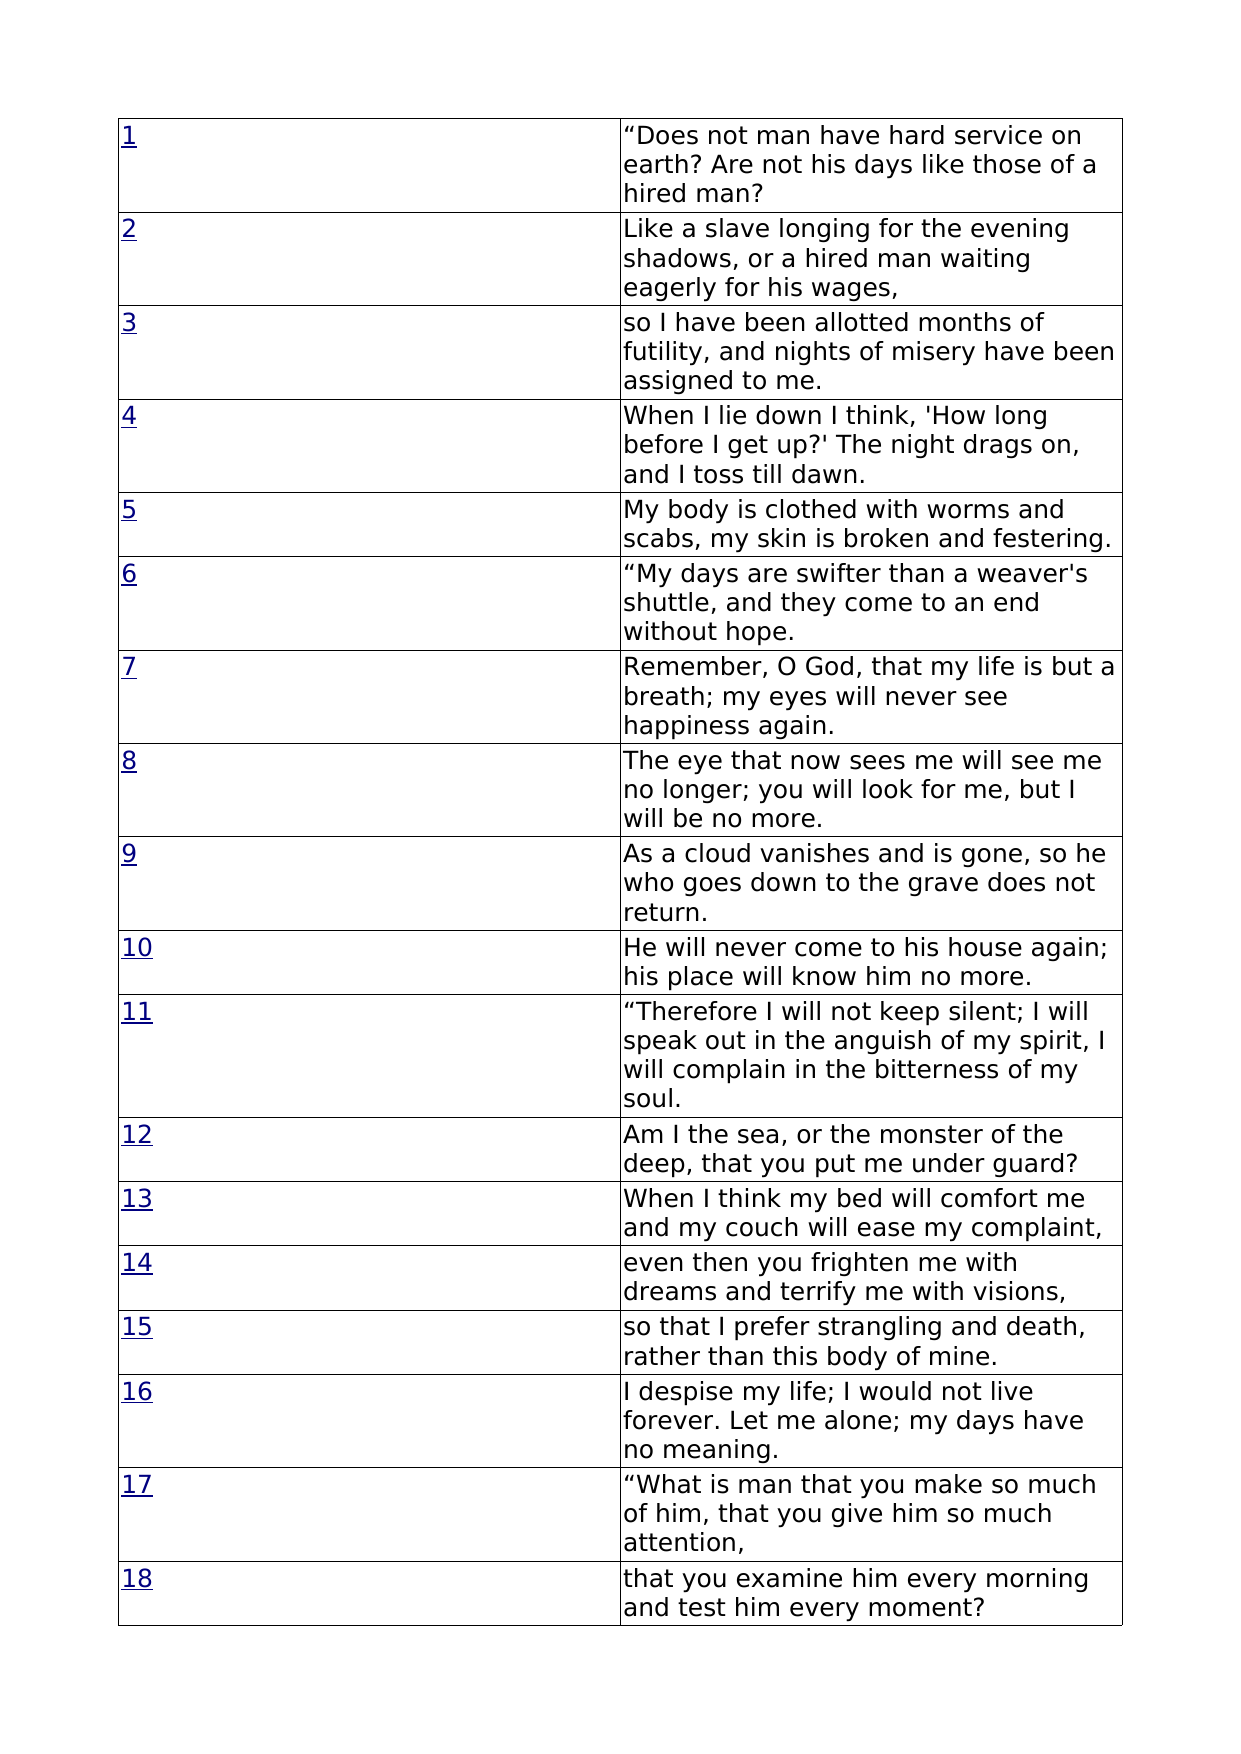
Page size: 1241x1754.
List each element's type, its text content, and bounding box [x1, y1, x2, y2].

table_cell 8 [119, 744, 620, 836]
table_header “Does not man have hard service on earth? Are not his days like those of a hired man? [621, 119, 1122, 212]
table_cell 15 [119, 1311, 620, 1374]
table_cell As a cloud vanishes and is gone, so he who goes down to the grave does not return. [621, 837, 1122, 930]
table_cell 16 [119, 1375, 620, 1467]
table_cell 10 [119, 931, 620, 994]
table_cell Like a slave longing for the evening shadows, or a hired man waiting eagerly for his wages, [621, 213, 1122, 305]
table_cell 9 [119, 837, 620, 930]
table_cell 3 [119, 306, 620, 398]
table_cell 7 [119, 651, 620, 743]
table_cell “Therefore I will not keep silent; I will speak out in the anguish of my spirit, I will complain in the bitterness of my soul. [621, 995, 1122, 1117]
table_header 1 [119, 119, 620, 212]
table_cell that you examine him every morning and test him every moment? [621, 1562, 1122, 1625]
table_cell He will never come to his house again; his place will know him no more. [621, 931, 1122, 994]
table_cell 11 [119, 995, 620, 1117]
table_cell 14 [119, 1246, 620, 1309]
table_cell 13 [119, 1182, 620, 1245]
table_cell 18 [119, 1562, 620, 1625]
table_cell 12 [119, 1118, 620, 1181]
table_cell so that I prefer strangling and death, rather than this body of mine. [621, 1311, 1122, 1374]
table_cell My body is clothed with worms and scabs, my skin is broken and festering. [621, 493, 1122, 556]
table_cell Remember, O God, that my life is but a breath; my eyes will never see happiness again. [621, 651, 1122, 743]
table_cell 2 [119, 213, 620, 305]
table_cell 4 [119, 400, 620, 492]
table_cell 6 [119, 557, 620, 649]
table_cell “What is man that you make so much of him, that you give him so much attention, [621, 1468, 1122, 1561]
table_cell When I lie down I think, 'How long before I get up?' The night drags on, and I toss till dawn. [621, 400, 1122, 492]
table_cell Am I the sea, or the monster of the deep, that you put me under guard? [621, 1118, 1122, 1181]
table_cell I despise my life; I would not live forever. Let me alone; my days have no meaning. [621, 1375, 1122, 1467]
table_cell 17 [119, 1468, 620, 1561]
table_cell 5 [119, 493, 620, 556]
table_cell The eye that now sees me will see me no longer; you will look for me, but I will be no more. [621, 744, 1122, 836]
table_cell even then you frighten me with dreams and terrify me with visions, [621, 1246, 1122, 1309]
table_cell When I think my bed will comfort me and my couch will ease my complaint, [621, 1182, 1122, 1245]
table_cell so I have been allotted months of futility, and nights of misery have been assigned to me. [621, 306, 1122, 398]
table_cell “My days are swifter than a weaver's shuttle, and they come to an end without hope. [621, 557, 1122, 649]
